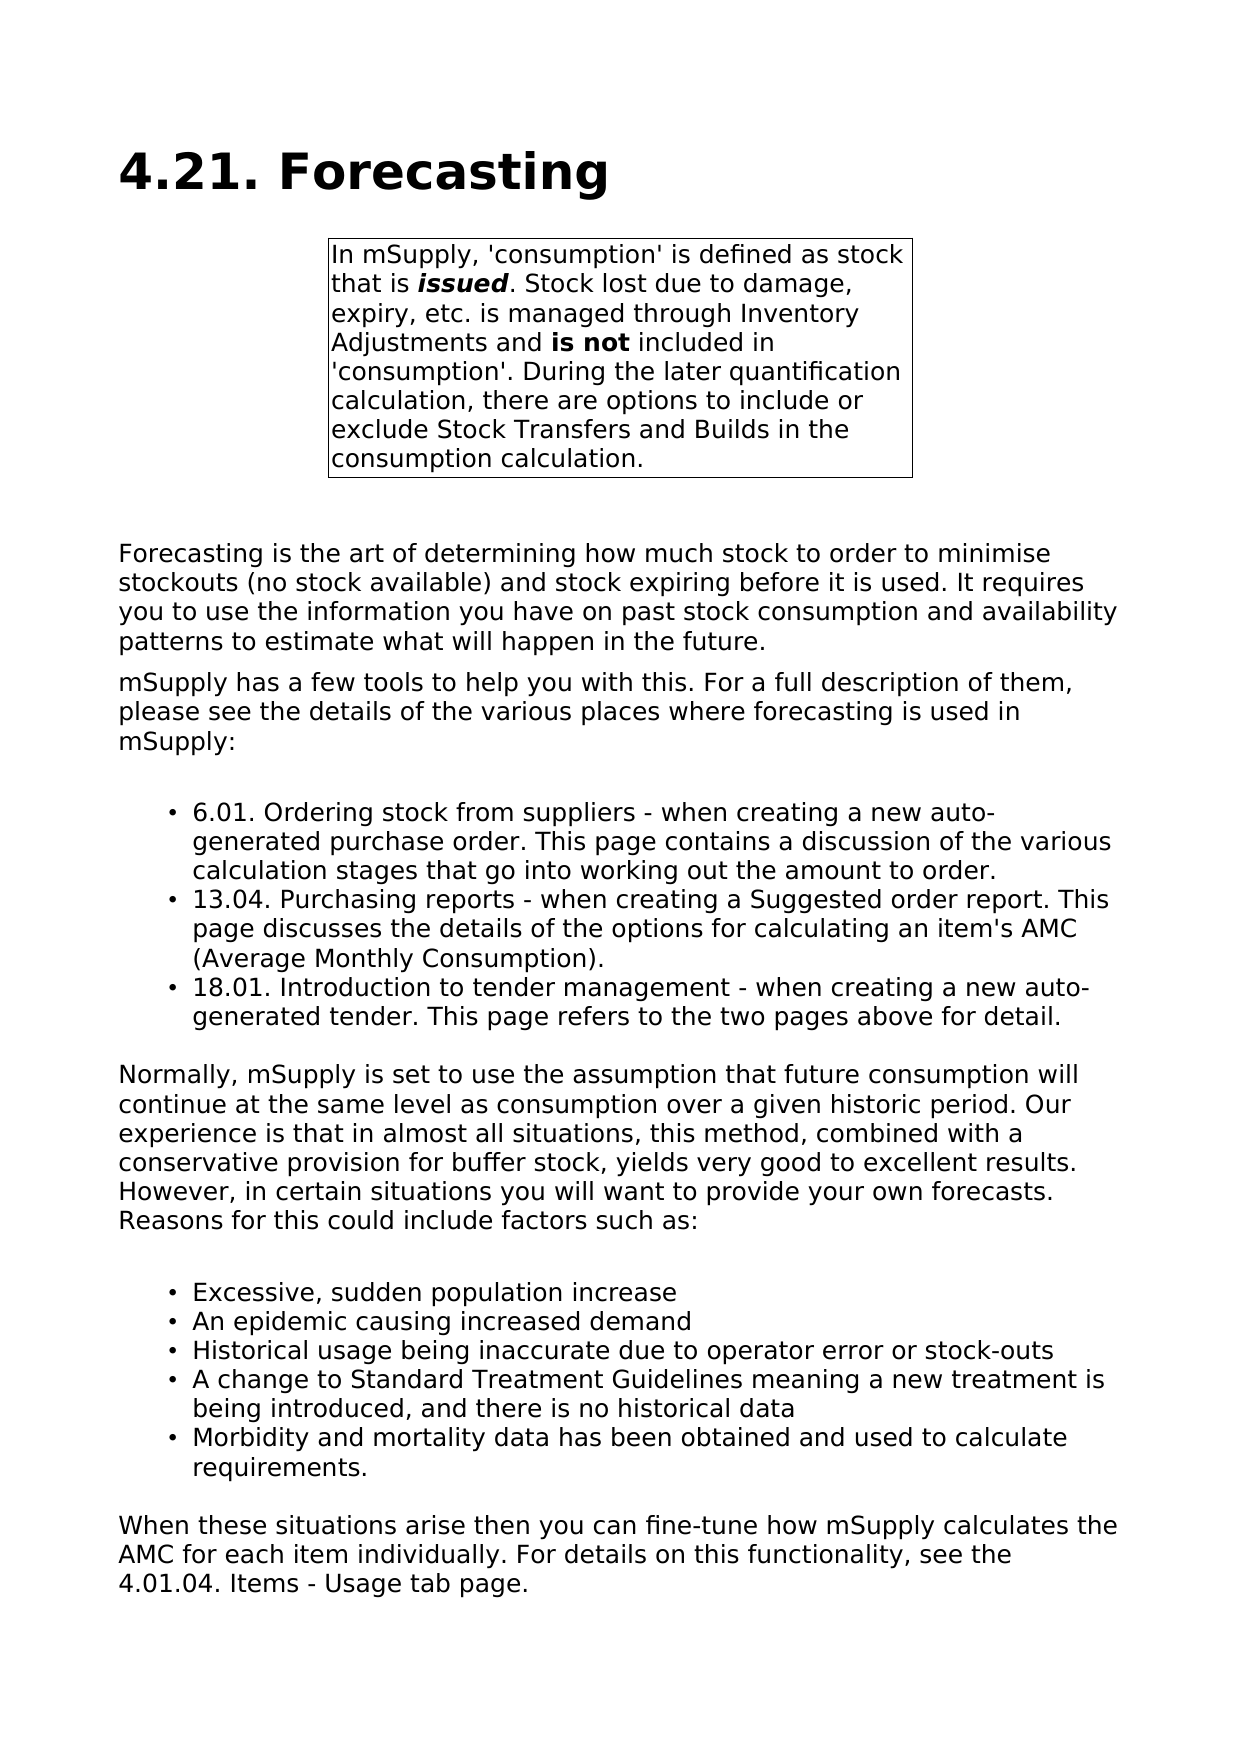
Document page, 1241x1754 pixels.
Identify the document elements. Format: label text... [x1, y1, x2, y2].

subtitle 4.21. Forecasting [118, 143, 1122, 201]
table_header In mSupply, 'consumption' is defined as stock that is issued. Stock lost due to damage, expiry, etc. is managed through Inventory Adjustments and is not included in 'consumption'. During the later quantification calculation, there are options to include or exclude Stock Transfers and Builds in the consumption calculation. [329, 239, 912, 477]
text mSupply has a few tools to help you with this. For a full description of them, please see the details of the various places where forecasting is used in mSupply: [118, 668, 1122, 756]
text Forecasting is the art of determining how much stock to order to minimise stockouts (no stock available) and stock expiring before it is used. It requires you to use the information you have on past stock consumption and availability patterns to estimate what will happen in the future. [118, 539, 1122, 656]
list Historical usage being inaccurate due to operator error or stock-outs [177, 1336, 1122, 1365]
list 18.01. Introduction to tender management - when creating a new auto-generated tender. This page refers to the two pages above for detail. [177, 973, 1122, 1031]
list A change to Standard Treatment Guidelines meaning a new treatment is being introduced, and there is no historical data [177, 1365, 1122, 1423]
list 13.04. Purchasing reports - when creating a Suggested order report. This page discusses the details of the options for calculating an item's AMC (Average Monthly Consumption). [177, 885, 1122, 973]
list Excessive, sudden population increase [177, 1278, 1122, 1307]
list 6.01. Ordering stock from suppliers - when creating a new auto-generated purchase order. This page contains a discussion of the various calculation stages that go into working out the amount to order. [177, 798, 1122, 885]
text Normally, mSupply is set to use the assumption that future consumption will continue at the same level as consumption over a given historic period. Our experience is that in almost all situations, this method, combined with a conservative provision for buffer stock, yields very good to excellent results. However, in certain situations you will want to provide your own forecasts. Reasons for this could include factors such as: [118, 1061, 1122, 1236]
list An epidemic causing increased demand [177, 1307, 1122, 1336]
list Morbidity and mortality data has been obtained and used to calculate requirements. [177, 1423, 1122, 1482]
text When these situations arise then you can fine-tune how mSupply calculates the AMC for each item individually. For details on this functionality, see the 4.01.04. Items - Usage tab page. [118, 1511, 1122, 1599]
